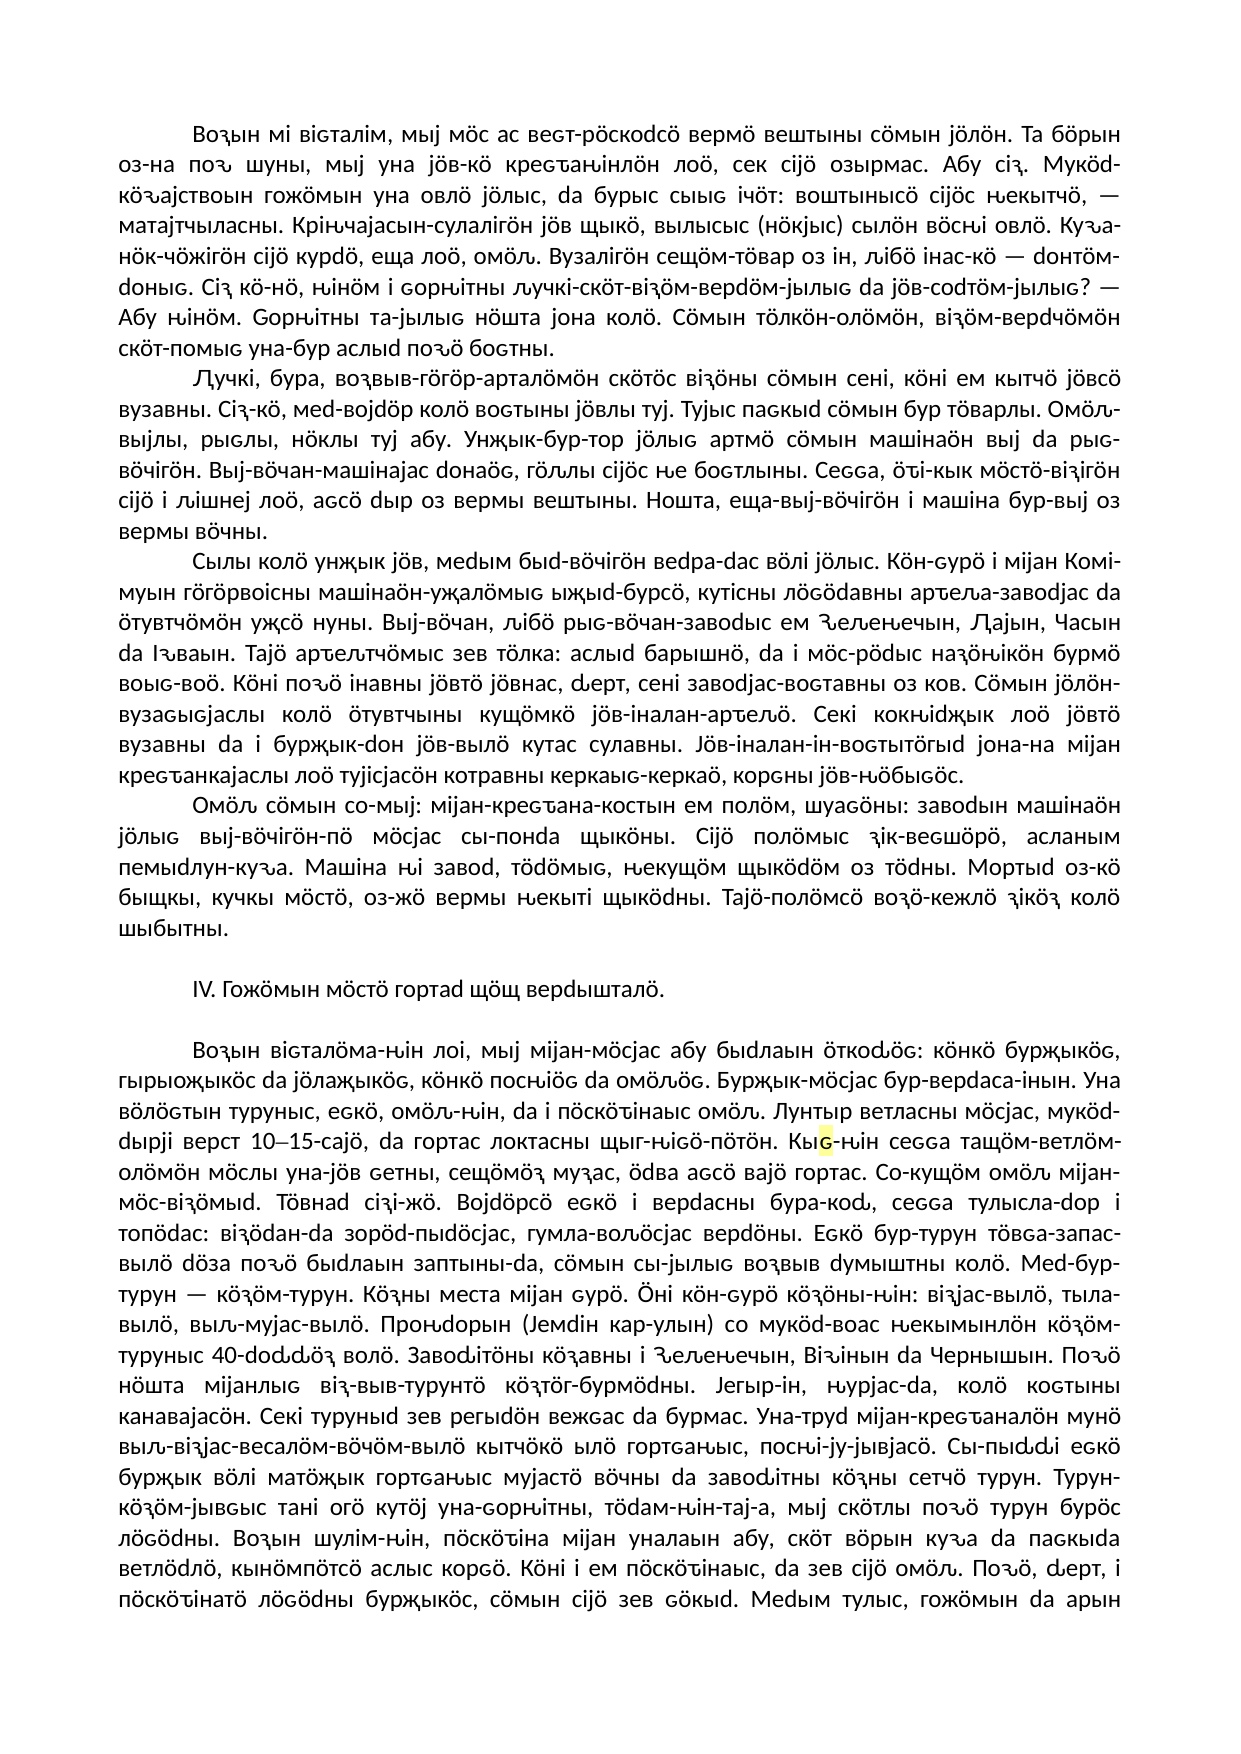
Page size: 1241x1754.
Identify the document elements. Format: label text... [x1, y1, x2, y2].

text Воԇын віԍталӧма-ԋін лоі, мыј міјан-мӧсјас абу быԁлаын ӧткоԃӧԍ: кӧнкӧ бурҗыкӧԍ, гырыоҗыкӧс ԁа јӧлаҗыкӧԍ, кӧнкӧ посԋіӧԍ ԁа омӧԉӧԍ. Бурҗык-мӧсјас бур-верԁаса-інын. Уна вӧлӧԍтын туруныс, еԍкӧ, омӧԉ-ԋін, ԁа і пӧскӧԏінаыс омӧԉ. Лунтыр ветласны мӧсјас, мукӧԁ-ԁырјі верст 10–15-сајӧ, ԁа гортас локтасны щыг-ԋіԍӧ-пӧтӧн. Кыԍ-ԋін сеԍԍа тащӧм-ветлӧм-олӧмӧн мӧслы уна-јӧв ԍетны, сещӧмӧԇ муԇас, ӧԁва аԍсӧ вајӧ гортас. Со-кущӧм омӧԉ міјан-мӧс-віԇӧмыԁ. Тӧвнаԁ сіԇі-жӧ. Војԁӧрсӧ еԍкӧ і верԁасны бура-коԃ, сеԍԍа тулысла-ԁор і топӧԁас: віԇӧԁан-ԁа зорӧԁ-пыԁӧсјас, гумла-воԉӧсјас верԁӧны. Еԍкӧ бур-турун тӧвԍа-запас-вылӧ ԁӧза поԅӧ быԁлаын заптыны-ԁа, сӧмын сы-јылыԍ воԇвыв ԁумыштны колӧ. Меԁ-бур-турун — кӧԇӧм-турун. Кӧԇны места міјан ԍурӧ. Ӧні кӧн-ԍурӧ кӧԇӧны-ԋін: віԇјас-вылӧ, тыла-вылӧ, выԉ-мујас-вылӧ. Проԋԁорын (Јемԁін кар-улын) со мукӧԁ-воас ԋекымынлӧн кӧԇӧм-туруныс 40-ԁоԃԃӧԇ волӧ. Завоԃітӧны кӧԇавны і Ԅеԉеԋечын, Віԅінын ԁа Чернышын. Поԅӧ нӧшта міјанлыԍ віԇ-выв-турунтӧ кӧԇтӧг-бурмӧԁны. Јегыр-ін, ԋурјас-ԁа, колӧ коԍтыны канавајасӧн. Секі туруныԁ зев регыԁӧн вежԍас ԁа бурмас. Уна-труԁ міјан-креԍԏаналӧн мунӧ выԉ-віԇјас-весалӧм-вӧчӧм-вылӧ кытчӧкӧ ылӧ гортԍаԋыс, посԋі-ју-јывјасӧ. Сы-пыԃԃі еԍкӧ бурҗык вӧлі матӧҗык гортԍаԋыс мујастӧ вӧчны ԁа завоԃітны кӧԇны сетчӧ турун. Турун-кӧԇӧм-јывԍыс тані огӧ кутӧј уна-ԍорԋітны, тӧԁам-ԋін-тај-а, мыј скӧтлы поԅӧ турун бурӧс лӧԍӧԁны. Воԇын шулім-ԋін, пӧскӧԏіна міјан уналаын абу, скӧт вӧрын куԅа ԁа паԍкыԁа ветлӧԁлӧ, кынӧмпӧтсӧ аслыс корԍӧ. Кӧні і ем пӧскӧԏінаыс, ԁа зев сіјӧ омӧԉ. Поԅӧ, ԃерт, і пӧскӧԏінатӧ лӧԍӧԁны бурҗыкӧс, сӧмын сіјӧ зев ԍӧкыԁ. Меԁым тулыс, гожӧмын ԁа арын [118, 1034, 1122, 1614]
text IV. Гожӧмын мӧстӧ гортаԁ щӧщ верԁышталӧ. [118, 973, 1122, 1003]
text Воԇын мі віԍталім, мыј мӧс ас веԍт-рӧскоԁсӧ вермӧ вештыны сӧмын јӧлӧн. Та бӧрын оз-на поԅ шуны, мыј уна јӧв-кӧ креԍԏаԋінлӧн лоӧ, сек сіјӧ озырмас. Абу сіԇ. Мукӧԁ-кӧԅајствоын гожӧмын уна овлӧ јӧлыс, ԁа бурыс сыыԍ ічӧт: воштынысӧ сіјӧс ԋекытчӧ, — матајтчыласны. Кріԋчајасын-сулалігӧн јӧв щыкӧ, вылысыс (нӧкјыс) сылӧн вӧсԋі овлӧ. Куԅа-нӧк-чӧжігӧн сіјӧ курԁӧ, еща лоӧ, омӧԉ. Вузалігӧн сещӧм-тӧвар оз ін, ԉібӧ інас-кӧ — ԁонтӧм-ԁоныԍ. Сіԇ кӧ-нӧ, ԋінӧм і ԍорԋітны ԉучкі-скӧт-віԇӧм-верԁӧм-јылыԍ ԁа јӧв-соԁтӧм-јылыԍ? — Абу ԋінӧм. Ԍорԋітны та-јылыԍ нӧшта јона колӧ. Сӧмын тӧлкӧн-олӧмӧн, віԇӧм-верԁчӧмӧн скӧт-помыԍ уна-бур аслыԁ поԅӧ боԍтны. [118, 118, 1122, 362]
text Сылы колӧ унҗык јӧв, меԁым быԁ-вӧчігӧн веԁра-ԁас вӧлі јӧлыс. Кӧн-ԍурӧ і міјан Комі-муын гӧгӧрвоісны машінаӧн-уҗалӧмыԍ ыҗыԁ-бурсӧ, кутісны лӧԍӧԁавны арԏеԉа-завоԁјас ԁа ӧтувтчӧмӧн уҗсӧ нуны. Выј-вӧчан, ԉібӧ рыԍ-вӧчан-завоԁыс ем Ԅеԉеԋечын, Ԉајын, Часын ԁа Іԅваын. Тајӧ арԏеԉтчӧмыс зев тӧлка: аслыԁ барышнӧ, ԁа і мӧс-рӧԁыс наԇӧԋікӧн бурмӧ воыԍ-воӧ. Кӧні поԅӧ інавны јӧвтӧ јӧвнас, ԃерт, сені завоԁјас-воԍтавны оз ков. Сӧмын јӧлӧн-вузаԍыԍјаслы колӧ ӧтувтчыны кущӧмкӧ јӧв-іналан-арԏеԉӧ. Секі кокԋіԁҗык лоӧ јӧвтӧ вузавны ԁа і бурҗык-ԁон јӧв-вылӧ кутас сулавны. Јӧв-іналан-ін-воԍтытӧгыԁ јона-на міјан креԍԏанкајаслы лоӧ тујісјасӧн котравны керкаыԍ-керкаӧ, корԍны јӧв-ԋӧбыԍӧс. [118, 545, 1122, 789]
text Омӧԉ сӧмын со-мыј: міјан-креԍԏана-костын ем полӧм, шуаԍӧны: завоԁын машінаӧн јӧлыԍ выј-вӧчігӧн-пӧ мӧсјас сы-понԁа щыкӧны. Сіјӧ полӧмыс ԇік-веԍшӧрӧ, асланым пемыԁлун-куԅа. Машіна ԋі завоԁ, тӧԁӧмыԍ, ԋекущӧм щыкӧԁӧм оз тӧԁны. Мортыԁ оз-кӧ быщкы, кучкы мӧстӧ, оз-жӧ вермы ԋекыті щыкӧԁны. Тајӧ-полӧмсӧ воԇӧ-кежлӧ ԇікӧԇ колӧ шыбытны. [118, 789, 1122, 942]
text Ԉучкі, бура, воԇвыв-гӧгӧр-арталӧмӧн скӧтӧс віԇӧны сӧмын сені, кӧні ем кытчӧ јӧвсӧ вузавны. Сіԇ-кӧ, меԁ-војԁӧр колӧ воԍтыны јӧвлы туј. Тујыс паԍкыԁ сӧмын бур тӧварлы. Омӧԉ-выјлы, рыԍлы, нӧклы туј абу. Унҗык-бур-тор јӧлыԍ артмӧ сӧмын машінаӧн выј ԁа рыԍ-вӧчігӧн. Выј-вӧчан-машінајас ԁонаӧԍ, гӧԉлы сіјӧс ԋе боԍтлыны. Сеԍԍа, ӧԏі-кык мӧстӧ-віԇігӧн сіјӧ і ԉішнеј лоӧ, аԍсӧ ԁыр оз вермы вештыны. Ношта, еща-выј-вӧчігӧн і машіна бур-выј оз вермы вӧчны. [118, 362, 1122, 545]
